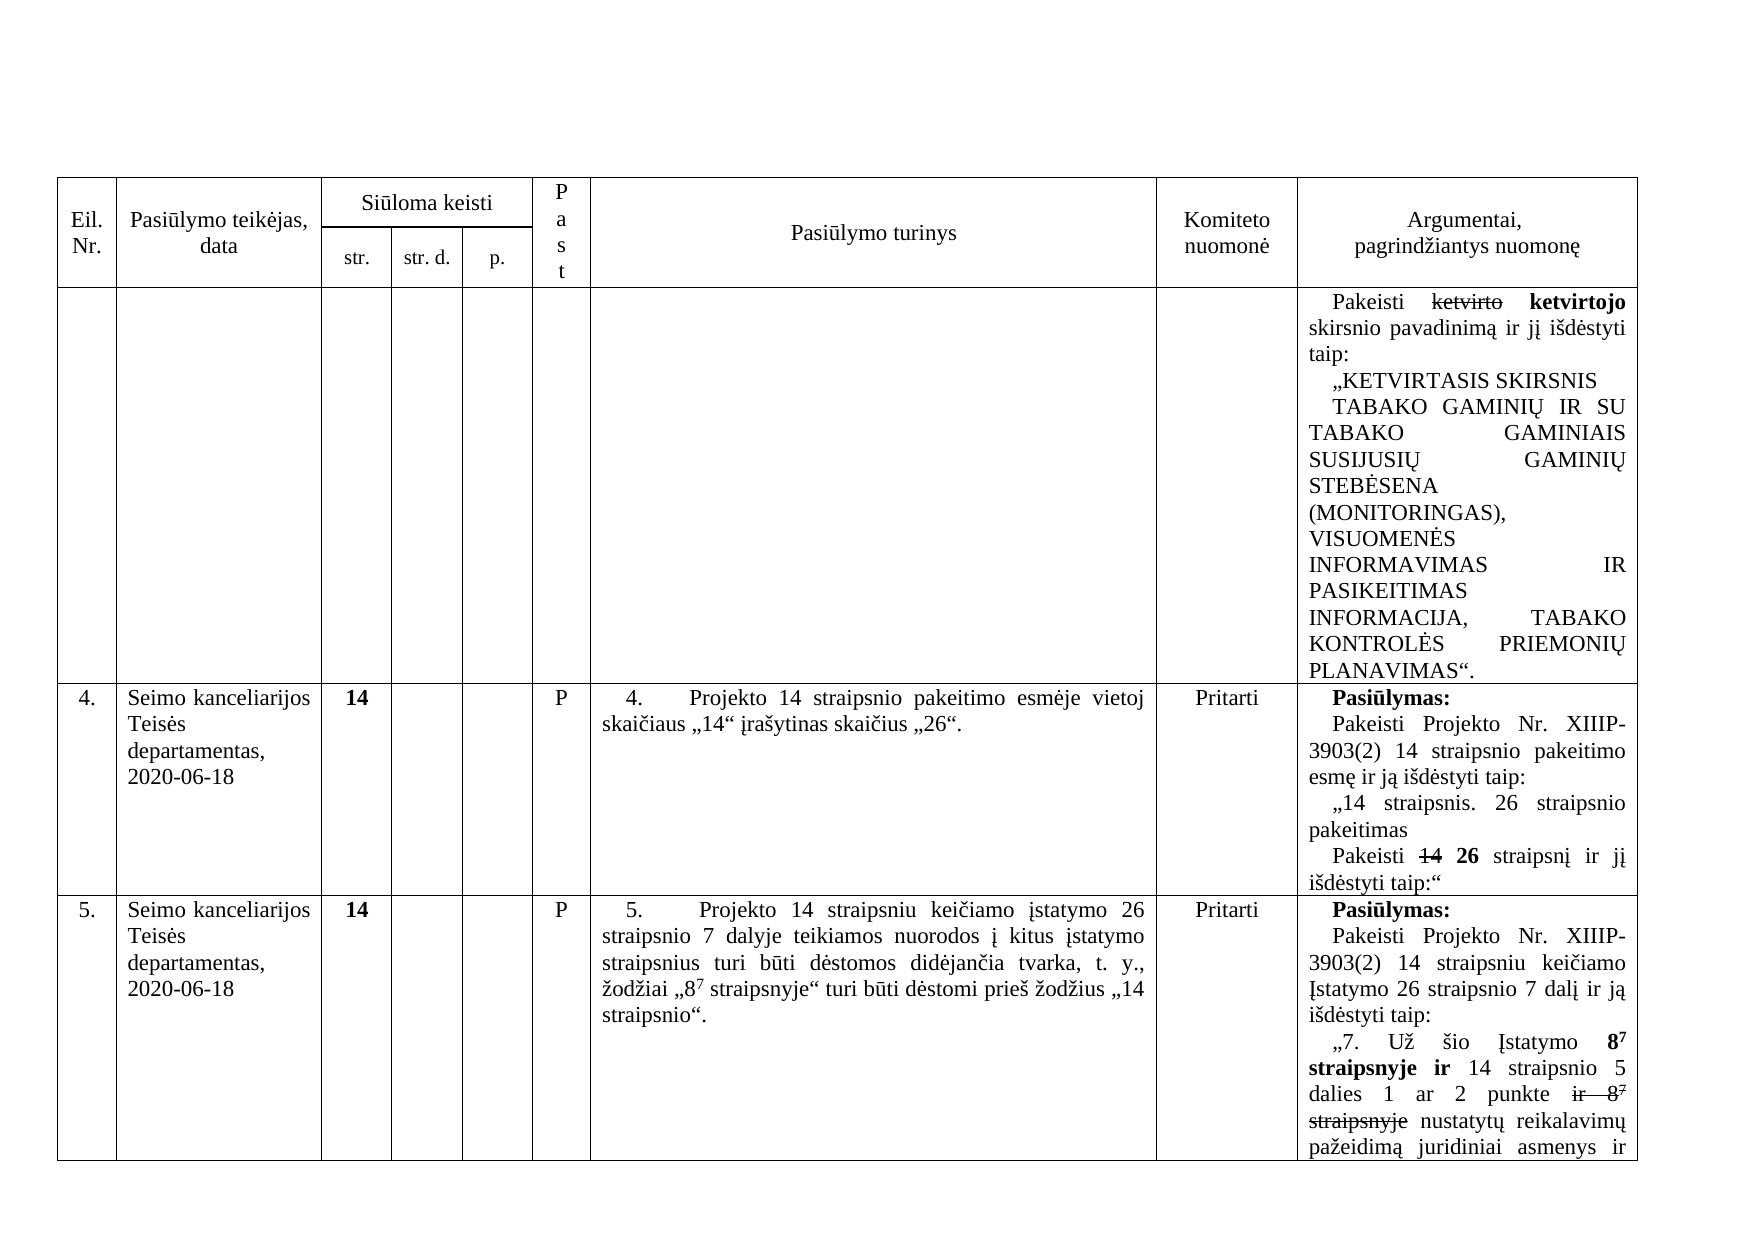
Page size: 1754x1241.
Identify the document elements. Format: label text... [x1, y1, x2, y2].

table_cell [1157, 288, 1297, 683]
table_header Pasiūlymo teikėjas, data [117, 178, 321, 287]
table_cell P [533, 896, 590, 1159]
table_cell Pakeisti ketvirto ketvirtojo skirsnio pavadinimą ir jį išdėstyti taip: „KETVIRTASIS SKIRSNIS TABAKO GAMINIŲ IR SU TABAKO GAMINIAIS SUSIJUSIŲ GAMINIŲ STEBĖSENA (MONITORINGAS), VISUOMENĖS INFORMAVIMAS IR PASIKEITIMAS INFORMACIJA, TABAKO KONTROLĖS PRIEMONIŲ PLANAVIMAS“. [1298, 288, 1637, 683]
table_cell 14 [322, 896, 391, 1159]
table_cell 4. [58, 684, 116, 895]
table_cell Pritarti [1157, 684, 1297, 895]
table_cell Pasiūlymas: Pakeisti Projekto Nr. XIIIP-3903(2) 14 straipsniu keičiamo Įstatymo 26 straipsnio 7 dalį ir ją išdėstyti taip: „7. Už šio Įstatymo 87 straipsnyje ir 14 straipsnio 5 dalies 1 ar 2 punkte ir 87 straipsnyje nustatytų reikalavimų pažeidimą juridiniai asmenys ir [1298, 896, 1637, 1159]
table_cell [463, 288, 532, 683]
table_cell Pasiūlymas: Pakeisti Projekto Nr. XIIIP-3903(2) 14 straipsnio pakeitimo esmę ir ją išdėstyti taip: „14 straipsnis. 26 straipsnio pakeitimas Pakeisti 14 26 straipsnį ir jį išdėstyti taip:“ [1298, 684, 1637, 895]
table_header Argumentai, pagrindžiantys nuomonę [1298, 178, 1637, 287]
table_header Komiteto nuomonė [1157, 178, 1297, 287]
table_cell str. [322, 228, 391, 287]
table_cell 4. Projekto 14 straipsnio pakeitimo esmėje vietoj skaičiaus „14“ įrašytinas skaičius „26“. [591, 684, 1156, 895]
table_cell Seimo kanceliarijos Teisės departamentas, 2020-06-18 [117, 896, 321, 1159]
table_cell 14 [322, 684, 391, 895]
table_cell Pritarti [1157, 896, 1297, 1159]
table_cell [58, 288, 116, 683]
table_header Pasiūlymo turinys [591, 178, 1156, 287]
table_cell P [533, 684, 590, 895]
table_cell p. [463, 228, 532, 287]
table_cell [392, 288, 462, 683]
table_cell [322, 288, 391, 683]
table_cell P [533, 288, 590, 683]
table_cell 5. Projekto 14 straipsniu keičiamo įstatymo 26 straipsnio 7 dalyje teikiamos nuorodos į kitus įstatymo straipsnius turi būti dėstomos didėjančia tvarka, t. y., žodžiai „87 straipsnyje“ turi būti dėstomi prieš žodžius „14 straipsnio“. [591, 896, 1156, 1159]
table_cell str. d. [392, 228, 462, 287]
table_cell 5. [58, 896, 116, 1159]
table_cell [392, 684, 462, 895]
table_header Eil. Nr. [58, 178, 116, 287]
table_cell [392, 896, 462, 1159]
table_header Pastabos [533, 178, 590, 287]
table_cell [591, 288, 1156, 683]
table_cell [463, 896, 532, 1159]
table_cell Seimo kanceliarijos Teisės departamentas, 2020-06-18 [117, 684, 321, 895]
table_cell [117, 288, 321, 683]
table_cell [463, 684, 532, 895]
table_header Siūloma keisti [322, 178, 532, 226]
